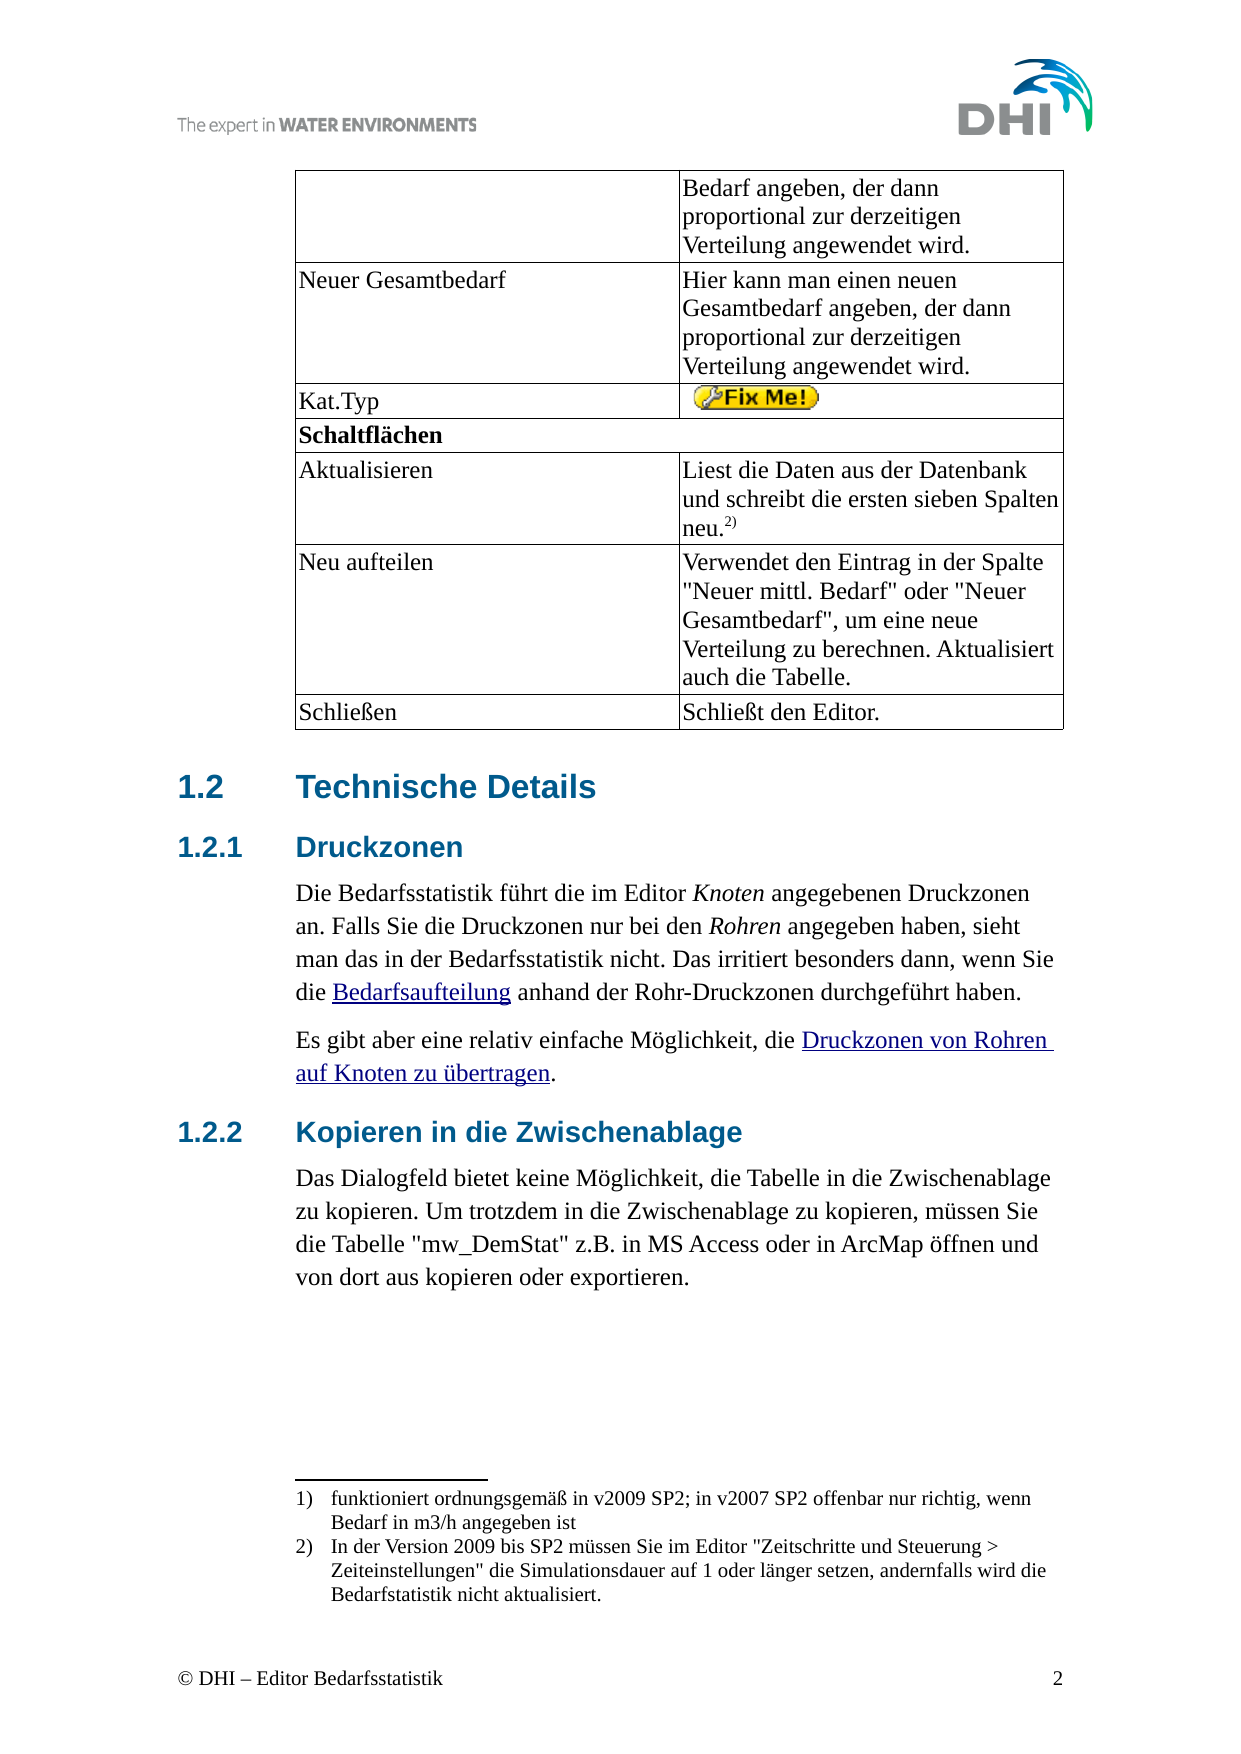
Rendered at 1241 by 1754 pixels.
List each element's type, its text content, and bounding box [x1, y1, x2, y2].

table_cell [296, 171, 679, 262]
table_cell [680, 384, 1063, 417]
text Es gibt aber eine relativ einfache Möglichkeit, die Druckzonen von Rohren auf Knoten zu übertragen. [295, 1025, 1063, 1087]
picture [177, 117, 477, 135]
subtitle Technische Details [177, 767, 1063, 806]
table_cell Verwendet den Eintrag in der Spalte "Neuer mittl. Bedarf" oder "Neuer Gesamtbedarf", um eine neue Verteilung zu berechnen. Aktualisiert auch die Tabelle. [680, 545, 1063, 694]
table_cell Bedarf angeben, der dann proportional zur derzeitigen Verteilung angewendet wird. [680, 171, 1063, 262]
text Die Bedarfsstatistik führt die im Editor Knoten angegebenen Druckzonen an. Falls Sie die Druckzonen nur bei den Rohren angegeben haben, sieht man das in der Bedarfsstatistik nicht. Das irritiert besonders dann, wenn Sie die Bedarfsaufteilung anhand der Rohr-Druckzonen durchgeführt haben. [295, 878, 1063, 1006]
subtitle Kopieren in die Zwischenablage [177, 1115, 1063, 1148]
table_cell Liest die Daten aus der Datenbank und schreibt die ersten sieben Spalten neu. [680, 453, 1063, 544]
table_cell Neu aufteilen [296, 545, 679, 694]
picture [693, 385, 819, 410]
table_cell Schließt den Editor. [680, 695, 1063, 729]
table_cell Aktualisieren [296, 453, 679, 544]
table_cell Schließen [296, 695, 679, 729]
table_cell Neuer Gesamtbedarf [296, 263, 679, 383]
table_cell Kat.Typ [296, 384, 679, 417]
subtitle Druckzonen [177, 829, 1063, 863]
text Das Dialogfeld bietet keine Möglichkeit, die Tabelle in die Zwischenablage zu kopieren. Um trotzdem in die Zwischenablage zu kopieren, müssen Sie die Tabelle "mw_DemStat" z.B. in MS Access oder in ArcMap öffnen und von dort aus kopieren oder exportieren. [295, 1163, 1063, 1291]
table_cell Schaltflächen [296, 419, 1063, 452]
table_cell Hier kann man einen neuen Gesamtbedarf angeben, der dann proportional zur derzeitigen Verteilung angewendet wird. [680, 263, 1063, 383]
picture [958, 59, 1093, 135]
